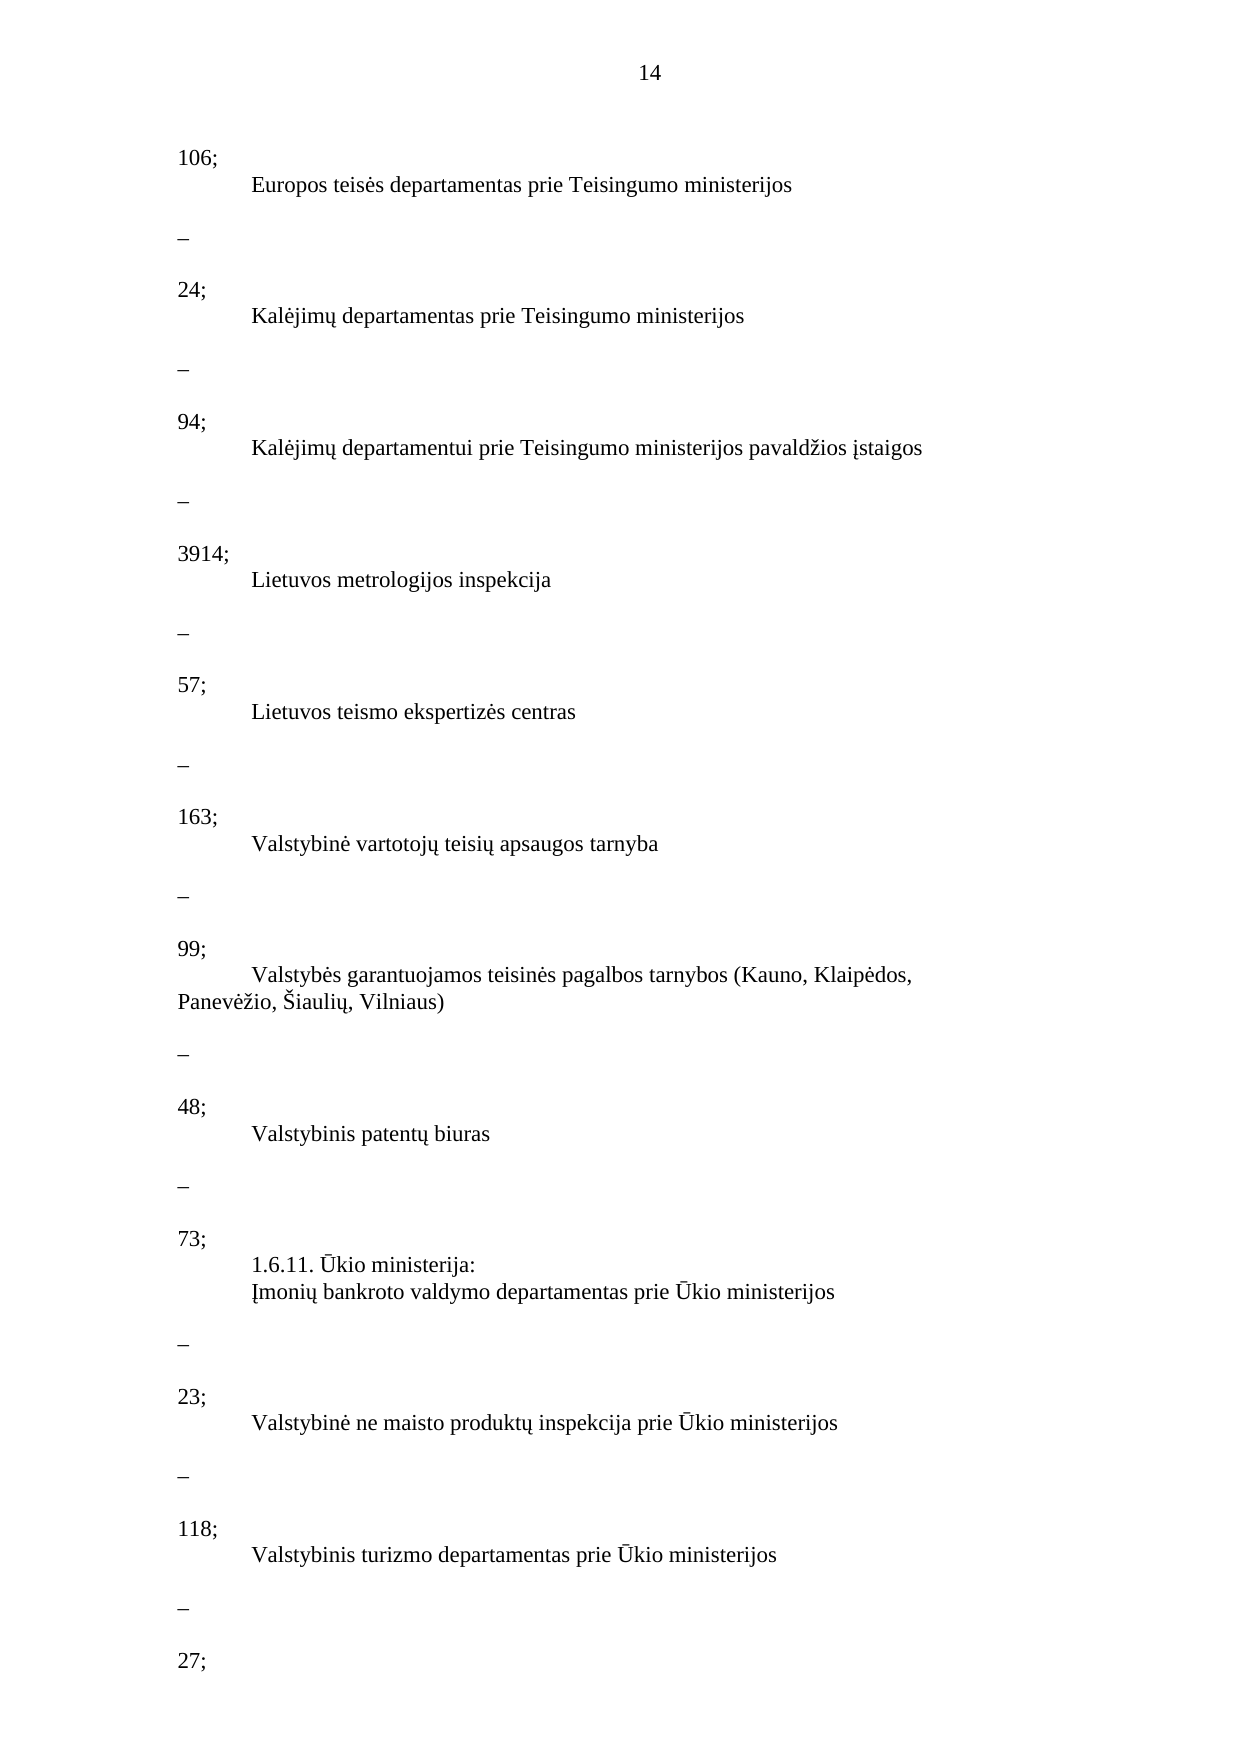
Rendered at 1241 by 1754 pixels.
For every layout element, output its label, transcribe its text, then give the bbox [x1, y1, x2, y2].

text Kalėjimų departamentas prie Teisingumo ministerijos – 94; [177, 303, 974, 434]
text Lietuvos teismo ekspertizės centras – 163; [177, 698, 974, 830]
text Valstybinė vartotojų teisių apsaugos tarnyba – 99; [177, 830, 974, 961]
text 1.6.11. Ūkio ministerija: [177, 1251, 974, 1278]
text Valstybinis patentų biuras – 73; [177, 1119, 974, 1251]
text Valstybės garantuojamos teisinės pagalbos tarnybos (Kauno, Klaipėdos, Panevėžio, Šiaulių, Vilniaus) – 48; [177, 961, 974, 1119]
text Lietuvos metrologijos inspekcija – 57; [177, 566, 974, 698]
text Valstybinė ne maisto produktų inspekcija prie Ūkio ministerijos – 118; [177, 1409, 974, 1541]
text 106; [177, 118, 974, 171]
text Įmonių bankroto valdymo departamentas prie Ūkio ministerijos – 23; [177, 1278, 974, 1409]
text Europos teisės departamentas prie Teisingumo ministerijos – 24; [177, 171, 974, 303]
text Valstybinis turizmo departamentas prie Ūkio ministerijos – 27; [177, 1541, 974, 1673]
text Kalėjimų departamentui prie Teisingumo ministerijos pavaldžios įstaigos – 3914; [177, 434, 974, 566]
